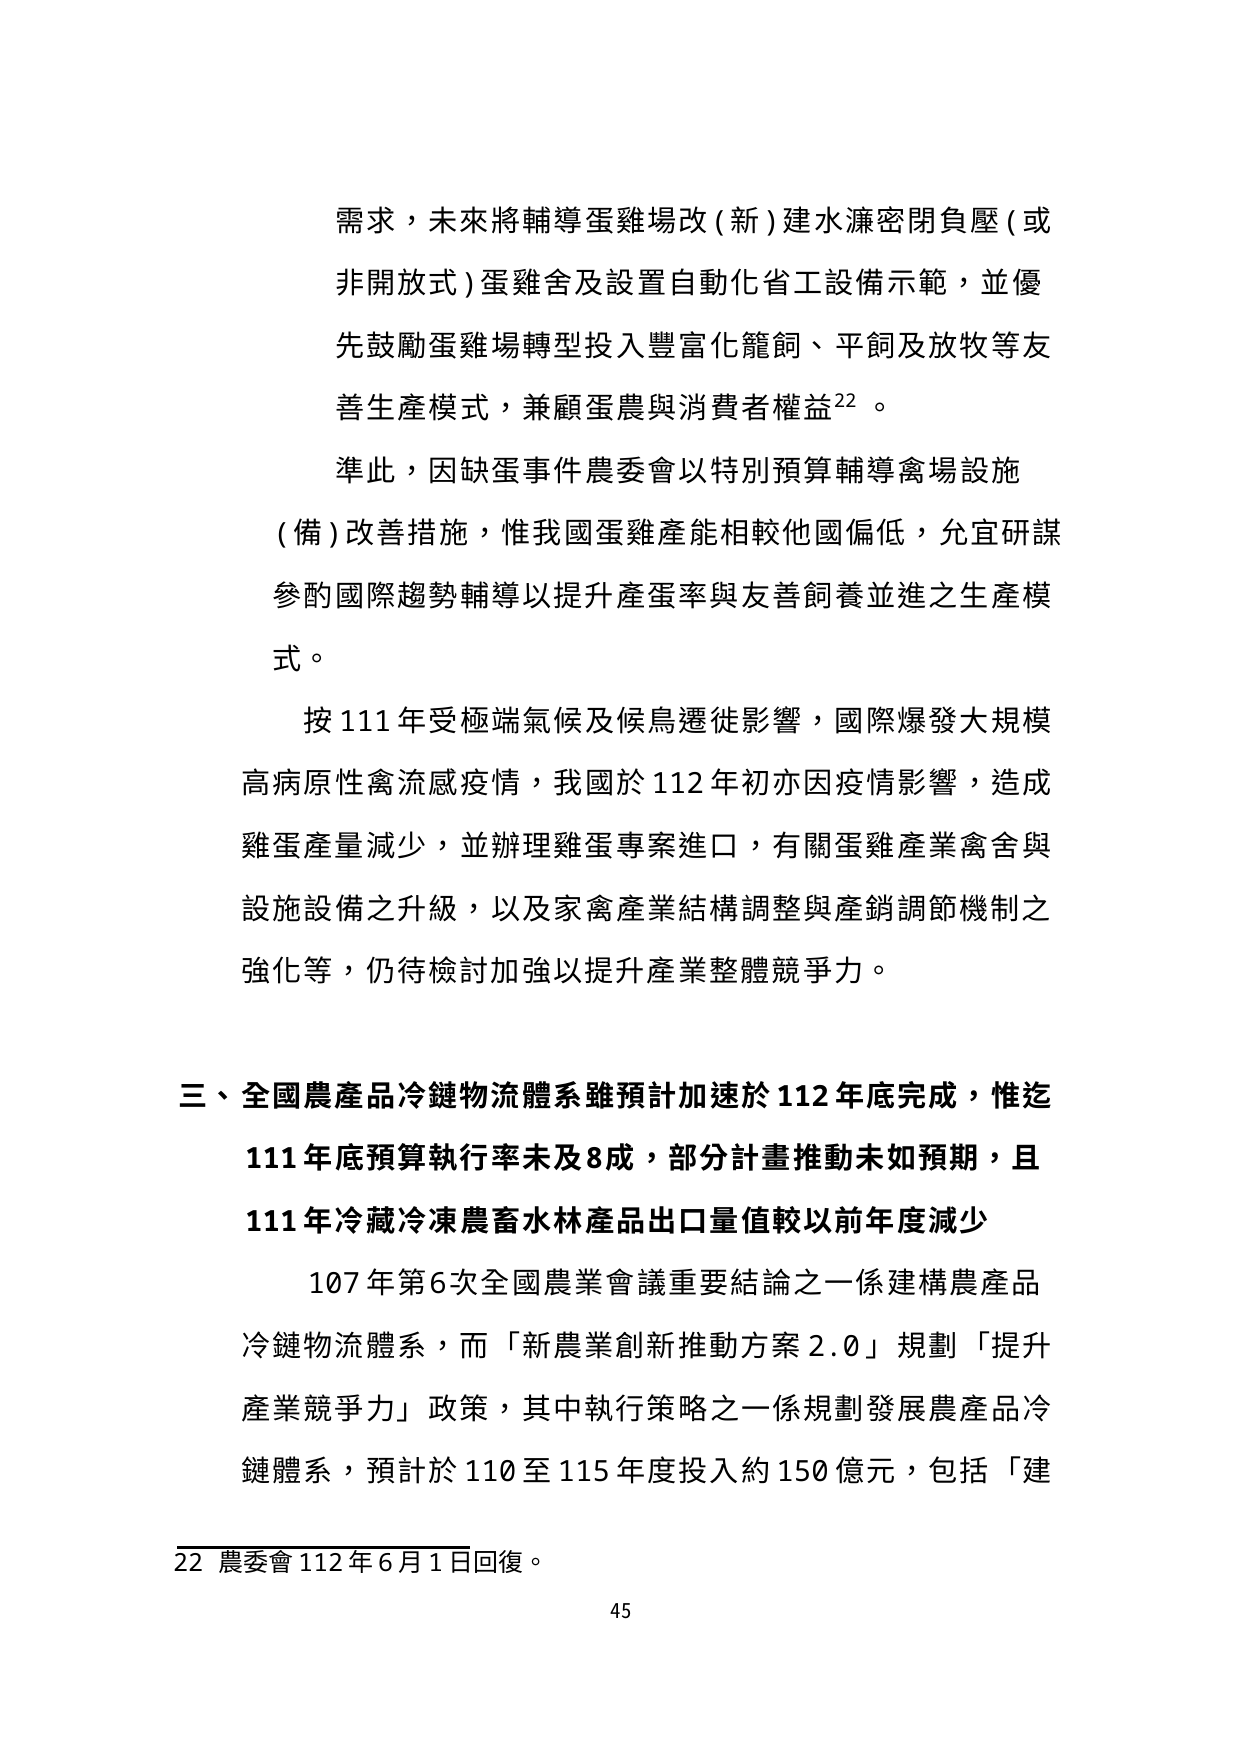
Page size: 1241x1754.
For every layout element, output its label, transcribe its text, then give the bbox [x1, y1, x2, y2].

text 三、全國農產品冷鏈物流體系雖預計加速於112年底完成，惟迄111年底預算執行率未及8成，部分計畫推動未如預期，且111年冷藏冷凍農畜水林產品出口量值較以前年度減少 [177, 1052, 1063, 1240]
text 107年第6次全國農業會議重要結論之一係建構農產品冷鏈物流體系，而「新農業創新推動方案2.0」規劃「提升產業競爭力」政策，其中執行策略之一係規劃發展農產品冷鏈體系，預計於110至115年度投入約150億元，包括「建構農產品冷鏈物流及品質確保示範體系計畫」及「桃園農業物流園區中長程計畫(含基金支應)」(詳附錄)，由農糧署、漁業署、畜牧處及農科園區等共同辦理冷鏈物流相關建設。茲說明如下： [236, 1240, 1063, 1490]
text 按111年受極端氣候及候鳥遷徙影響，國際爆發大規模高病原性禽流感疫情，我國於112年初亦因疫情影響，造成雞蛋產量減少，並辦理雞蛋專案進口，有關蛋雞產業禽舍與設施設備之升級，以及家禽產業結構調整與產銷調節機制之強化等，仍待檢討加強以提升產業整體競爭力。 [236, 677, 1063, 990]
text 農委會112年6月1日回復。 [173, 1548, 1063, 1577]
text 需求，未來將輔導蛋雞場改(新)建水濂密閉負壓(或非開放式)蛋雞舍及設置自動化省工設備示範，並優先鼓勵蛋雞場轉型投入豐富化籠飼、平飼及放牧等友善生產模式，兼顧蛋農與消費者權益。 [295, 177, 1063, 427]
text 準此，因缺蛋事件農委會以特別預算輔導禽場設施(備)改善措施，惟我國蛋雞產能相較他國偏低，允宜研謀參酌國際趨勢輔導以提升產蛋率與友善飼養並進之生產模式。 [266, 427, 1063, 677]
